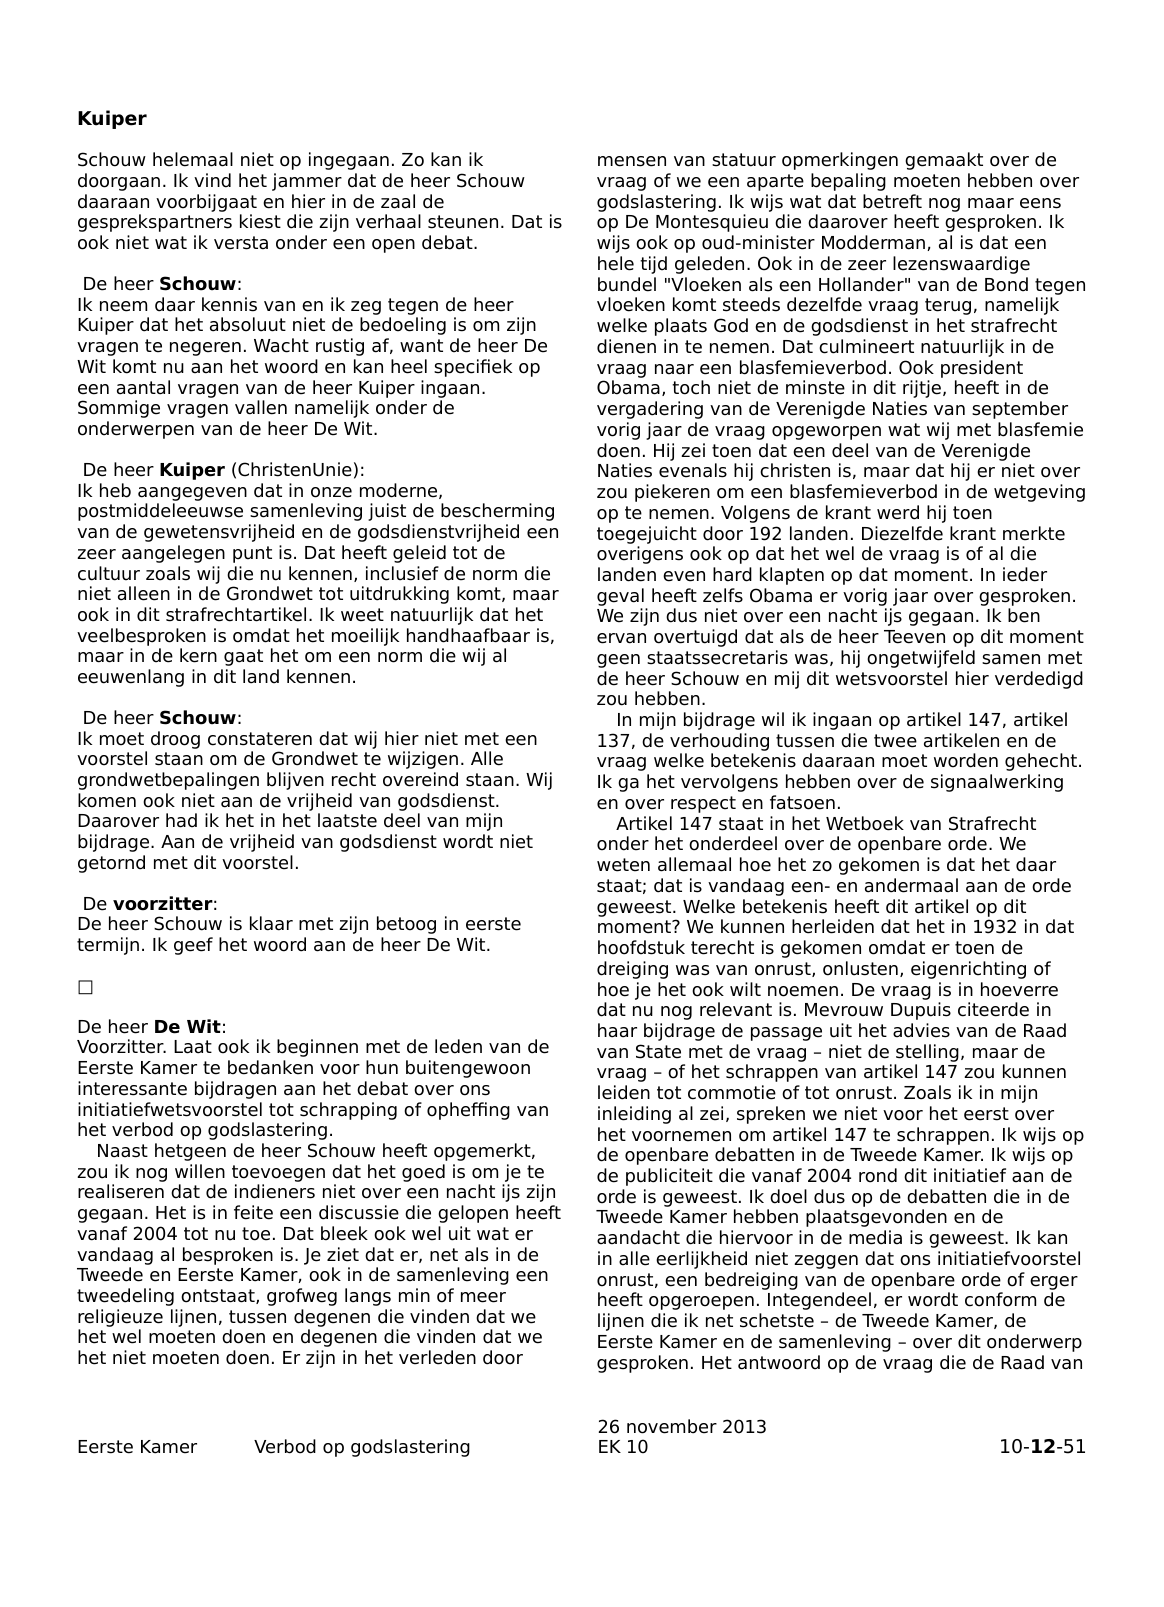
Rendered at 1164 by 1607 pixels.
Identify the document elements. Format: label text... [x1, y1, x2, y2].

text De heer Schouw: [77, 274, 567, 294]
text De voorzitter: [77, 893, 567, 914]
text Ik heb aangegeven dat in onze moderne, postmiddeleeuwse samenleving juist de bescherming van de gewetensvrijheid en de godsdienstvrijheid een zeer aangelegen punt is. Dat heeft geleid tot de cultuur zoals wij die nu kennen, inclusief de norm die niet alleen in de Grondwet tot uitdrukking komt, maar ook in dit strafrechtartikel. Ik weet natuurlijk dat het veelbesproken is omdat het moeilijk handhaafbaar is, maar in de kern gaat het om een norm die wij al eeuwenlang in dit land kennen. [77, 480, 567, 688]
text De heer Kuiper (ChristenUnie): [77, 460, 567, 480]
text In mijn bijdrage wil ik ingaan op artikel 147, artikel 137, de verhouding tussen die twee artikelen en de vraag welke betekenis daaraan moet worden gehecht. Ik ga het vervolgens hebben over de signaalwerking en over respect en fatsoen. [596, 710, 1087, 813]
text Schouw helemaal niet op ingegaan. Zo kan ik doorgaan. Ik vind het jammer dat de heer Schouw daaraan voorbijgaat en hier in de zaal de gesprekspartners kiest die zijn verhaal steunen. Dat is ook niet wat ik versta onder een open debat. [77, 150, 567, 254]
text De heer Schouw is klaar met zijn betoog in eerste termijn. Ik geef het woord aan de heer De Wit. [77, 914, 567, 956]
text mensen van statuur opmerkingen gemaakt over de vraag of we een aparte bepaling moeten hebben over godslastering. Ik wijs wat dat betreft nog maar eens op De Montesquieu die daarover heeft gesproken. Ik wijs ook op oud-minister Modderman, al is dat een hele tijd geleden. Ook in de zeer lezenswaardige bundel "Vloeken als een Hollander" van de Bond tegen vloeken komt steeds dezelfde vraag terug, namelijk welke plaats God en de godsdienst in het strafrecht dienen in te nemen. Dat culmineert natuurlijk in de vraag naar een blasfemieverbod. Ook president Obama, toch niet de minste in dit rijtje, heeft in de vergadering van de Verenigde Naties van september vorig jaar de vraag opgeworpen wat wij met blasfemie doen. Hij zei toen dat een deel van de Verenigde Naties evenals hij christen is, maar dat hij er niet over zou piekeren om een blasfemieverbod in de wetgeving op te nemen. Volgens de krant werd hij toen toegejuicht door 192 landen. Diezelfde krant merkte overigens ook op dat het wel de vraag is of al die landen even hard klapten op dat moment. In ieder geval heeft zelfs Obama er vorig jaar over gesproken. We zijn dus niet over een nacht ijs gegaan. Ik ben ervan overtuigd dat als de heer Teeven op dit moment geen staatssecretaris was, hij ongetwijfeld samen met de heer Schouw en mij dit wetsvoorstel hier verdedigd zou hebben. [596, 150, 1087, 710]
text Artikel 147 staat in het Wetboek van Strafrecht onder het onderdeel over de openbare orde. We weten allemaal hoe het zo gekomen is dat het daar staat; dat is vandaag een- en andermaal aan de orde geweest. Welke betekenis heeft dit artikel op dit moment? We kunnen herleiden dat het in 1932 in dat hoofdstuk terecht is gekomen omdat er toen de dreiging was van onrust, onlusten, eigenrichting of hoe je het ook wilt noemen. De vraag is in hoeverre dat nu nog relevant is. Mevrouw Dupuis citeerde in haar bijdrage de passage uit het advies van de Raad van State met de vraag – niet de stelling, maar de vraag – of het schrappen van artikel 147 zou kunnen leiden tot commotie of tot onrust. Zoals ik in mijn inleiding al zei, spreken we niet voor het eerst over het voornemen om artikel 147 te schrappen. Ik wijs op de openbare debatten in de Tweede Kamer. Ik wijs op de publiciteit die vanaf 2004 rond dit initiatief aan de orde is geweest. Ik doel dus op de debatten die in de Tweede Kamer hebben plaatsgevonden en de aandacht die hiervoor in de media is geweest. Ik kan in alle eerlijkheid niet zeggen dat ons initiatiefvoorstel onrust, een bedreiging van de openbare orde of erger heeft opgeroepen. Integendeel, er wordt conform de lijnen die ik net schetste – de Tweede Kamer, de Eerste Kamer en de samenleving – over dit onderwerp gesproken. Het antwoord op de vraag die de Raad van [596, 813, 1087, 1373]
text □ [77, 976, 567, 996]
text De heer Schouw: [77, 708, 567, 728]
text Naast hetgeen de heer Schouw heeft opgemerkt, zou ik nog willen toevoegen dat het goed is om je te realiseren dat de indieners niet over een nacht ijs zijn gegaan. Het is in feite een discussie die gelopen heeft vanaf 2004 tot nu toe. Dat bleek ook wel uit wat er vandaag al besproken is. Je ziet dat er, net als in de Tweede en Eerste Kamer, ook in de samenleving een tweedeling ontstaat, grofweg langs min of meer religieuze lijnen, tussen degenen die vinden dat we het wel moeten doen en degenen die vinden dat we het niet moeten doen. Er zijn in het verleden door [77, 1141, 567, 1369]
text Ik neem daar kennis van en ik zeg tegen de heer Kuiper dat het absoluut niet de bedoeling is om zijn vragen te negeren. Wacht rustig af, want de heer De Wit komt nu aan het woord en kan heel specifiek op een aantal vragen van de heer Kuiper ingaan. Sommige vragen vallen namelijk onder de onderwerpen van de heer De Wit. [77, 294, 567, 440]
text Voorzitter. Laat ook ik beginnen met de leden van de Eerste Kamer te bedanken voor hun buitengewoon interessante bijdragen aan het debat over ons initiatiefwetsvoorstel tot schrapping of opheffing van het verbod op godslastering. [77, 1037, 567, 1141]
text De heer De Wit: [77, 1016, 567, 1037]
text Ik moet droog constateren dat wij hier niet met een voorstel staan om de Grondwet te wijzigen. Alle grondwetbepalingen blijven recht overeind staan. Wij komen ook niet aan de vrijheid van godsdienst. Daarover had ik het in het laatste deel van mijn bijdrage. Aan de vrijheid van godsdienst wordt niet getornd met dit voorstel. [77, 728, 567, 873]
